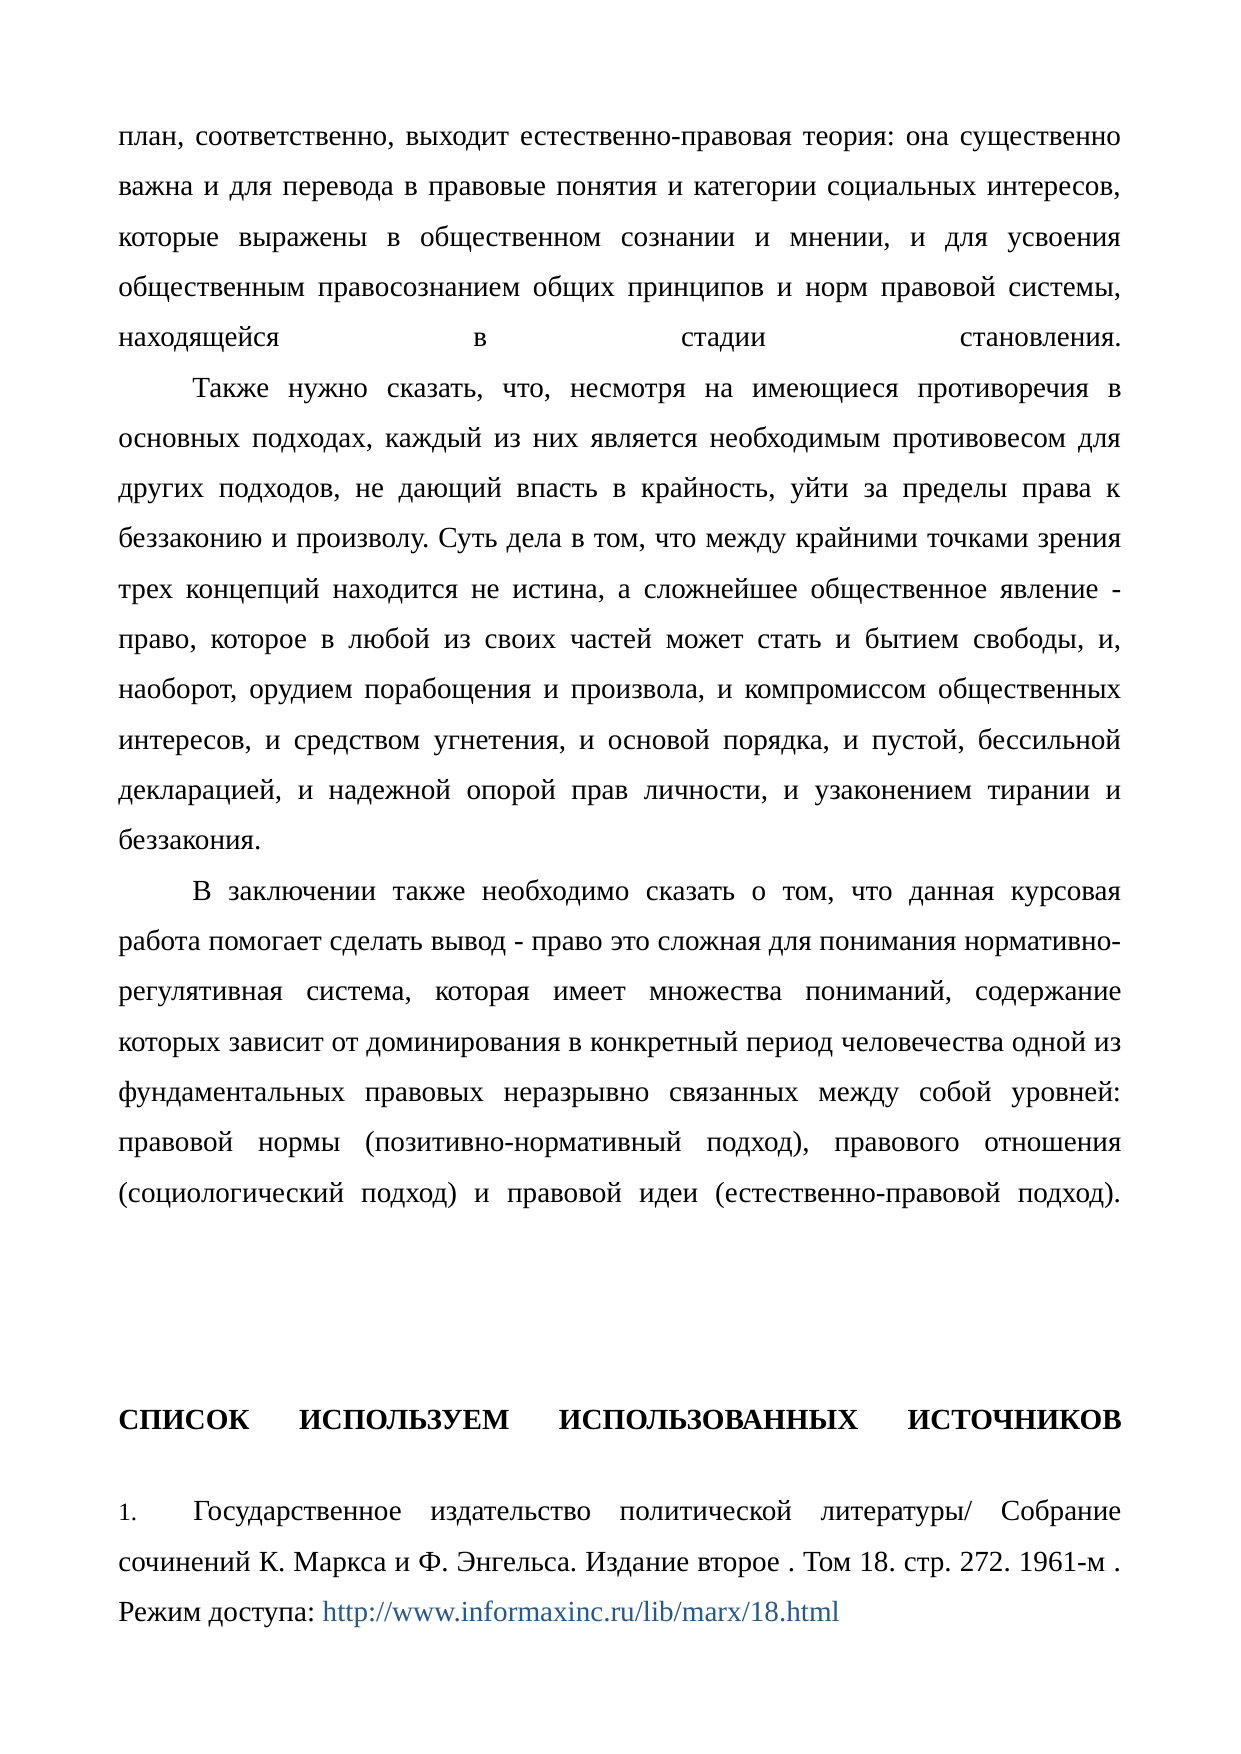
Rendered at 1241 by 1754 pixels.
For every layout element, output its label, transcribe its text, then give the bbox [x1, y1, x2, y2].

list Государственное издательство политической литературы/ Собрание сочинений К. Маркса и Ф. Энгельса. Издание второе . Том 18. стр. 272. 1961-м . Режим доступа: http://www.informaxinc.ru/lib/marx/18.html [118, 1493, 1122, 1627]
text план, соответственно, выходит естественно-правовая теория: она существенно важна и для перевода в правовые понятия и категории социальных интересов, которые выражены в общественном сознании и мнении, и для усвоения общественным правосознанием общих принципов и норм правовой системы, находящейся в стадии становления. Также нужно сказать, что, несмотря на имеющиеся противоречия в основных подходах, каждый из них является необходимым противовесом для других подходов, не дающий впасть в крайность, уйти за пределы права к беззаконию и произволу. Суть дела в том, что между крайними точками зрения трех концепций находится не истина, а сложнейшее общественное явление - право, которое в любой из своих частей может стать и бытием свободы, и, наоборот, орудием порабощения и произвола, и компромиссом общественных интересов, и средством угнетения, и основой порядка, и пустой, бессильной декларацией, и надежной опорой прав личности, и узаконением тирании и беззакония. В заключении также необходимо сказать о том, что данная курсовая работа помогает сделать вывод - право это сложная для понимания нормативно-регулятивная система, которая имеет множества пониманий, содержание которых зависит от доминирования в конкретный период человечества одной из фундаментальных правовых неразрывно связанных между собой уровней: правовой нормы (позитивно-нормативный подход), правового отношения (социологический подход) и правовой идеи (естественно-правовой подход). [118, 118, 1122, 1302]
list СПИСОК ИСПОЛЬЗУЕМ ИСПОЛЬЗОВАННЫХ ИСТОЧНИКОВ [118, 1402, 1122, 1479]
